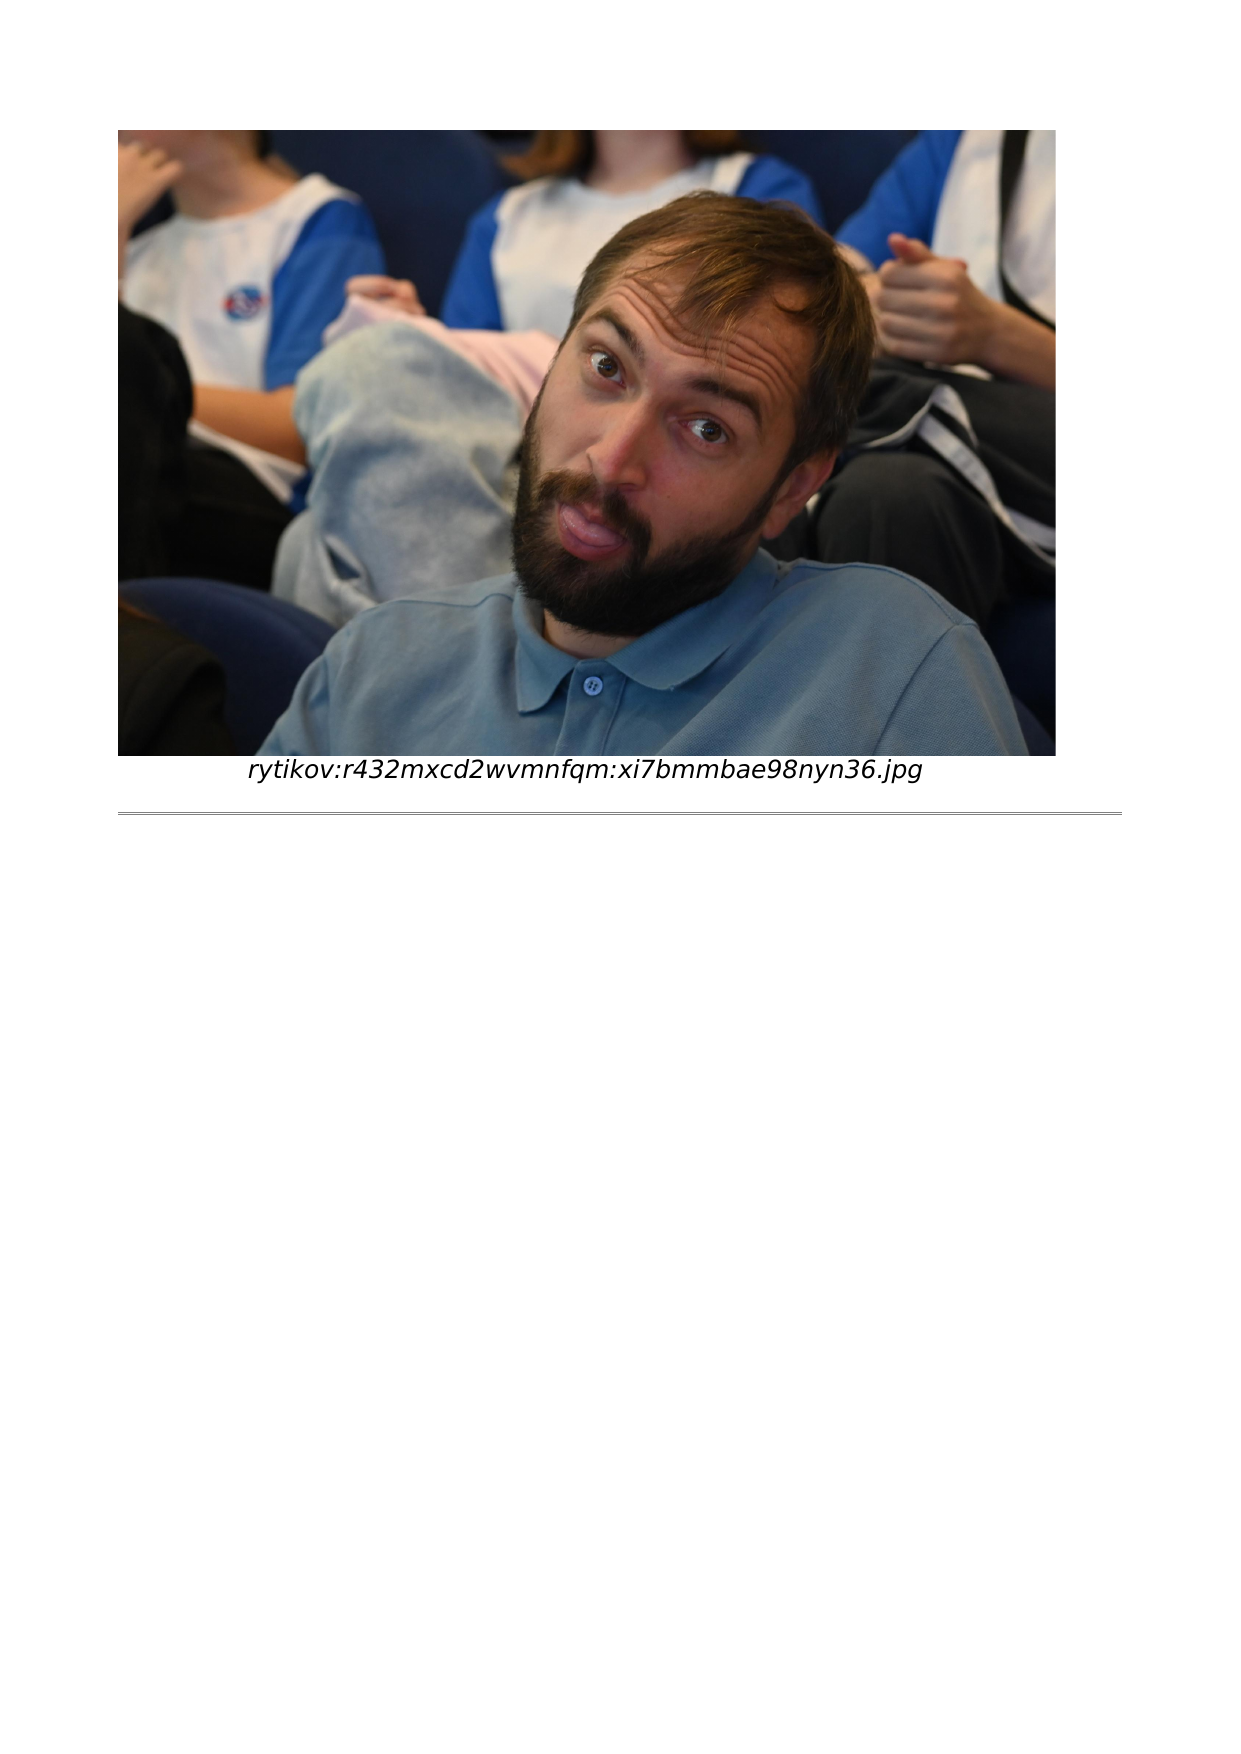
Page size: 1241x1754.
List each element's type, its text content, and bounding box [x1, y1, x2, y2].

picture [118, 130, 1056, 756]
text rytikov:r432mxcd2wvmnfqm:xi7bmmbae98nyn36.jpg [118, 756, 1056, 785]
